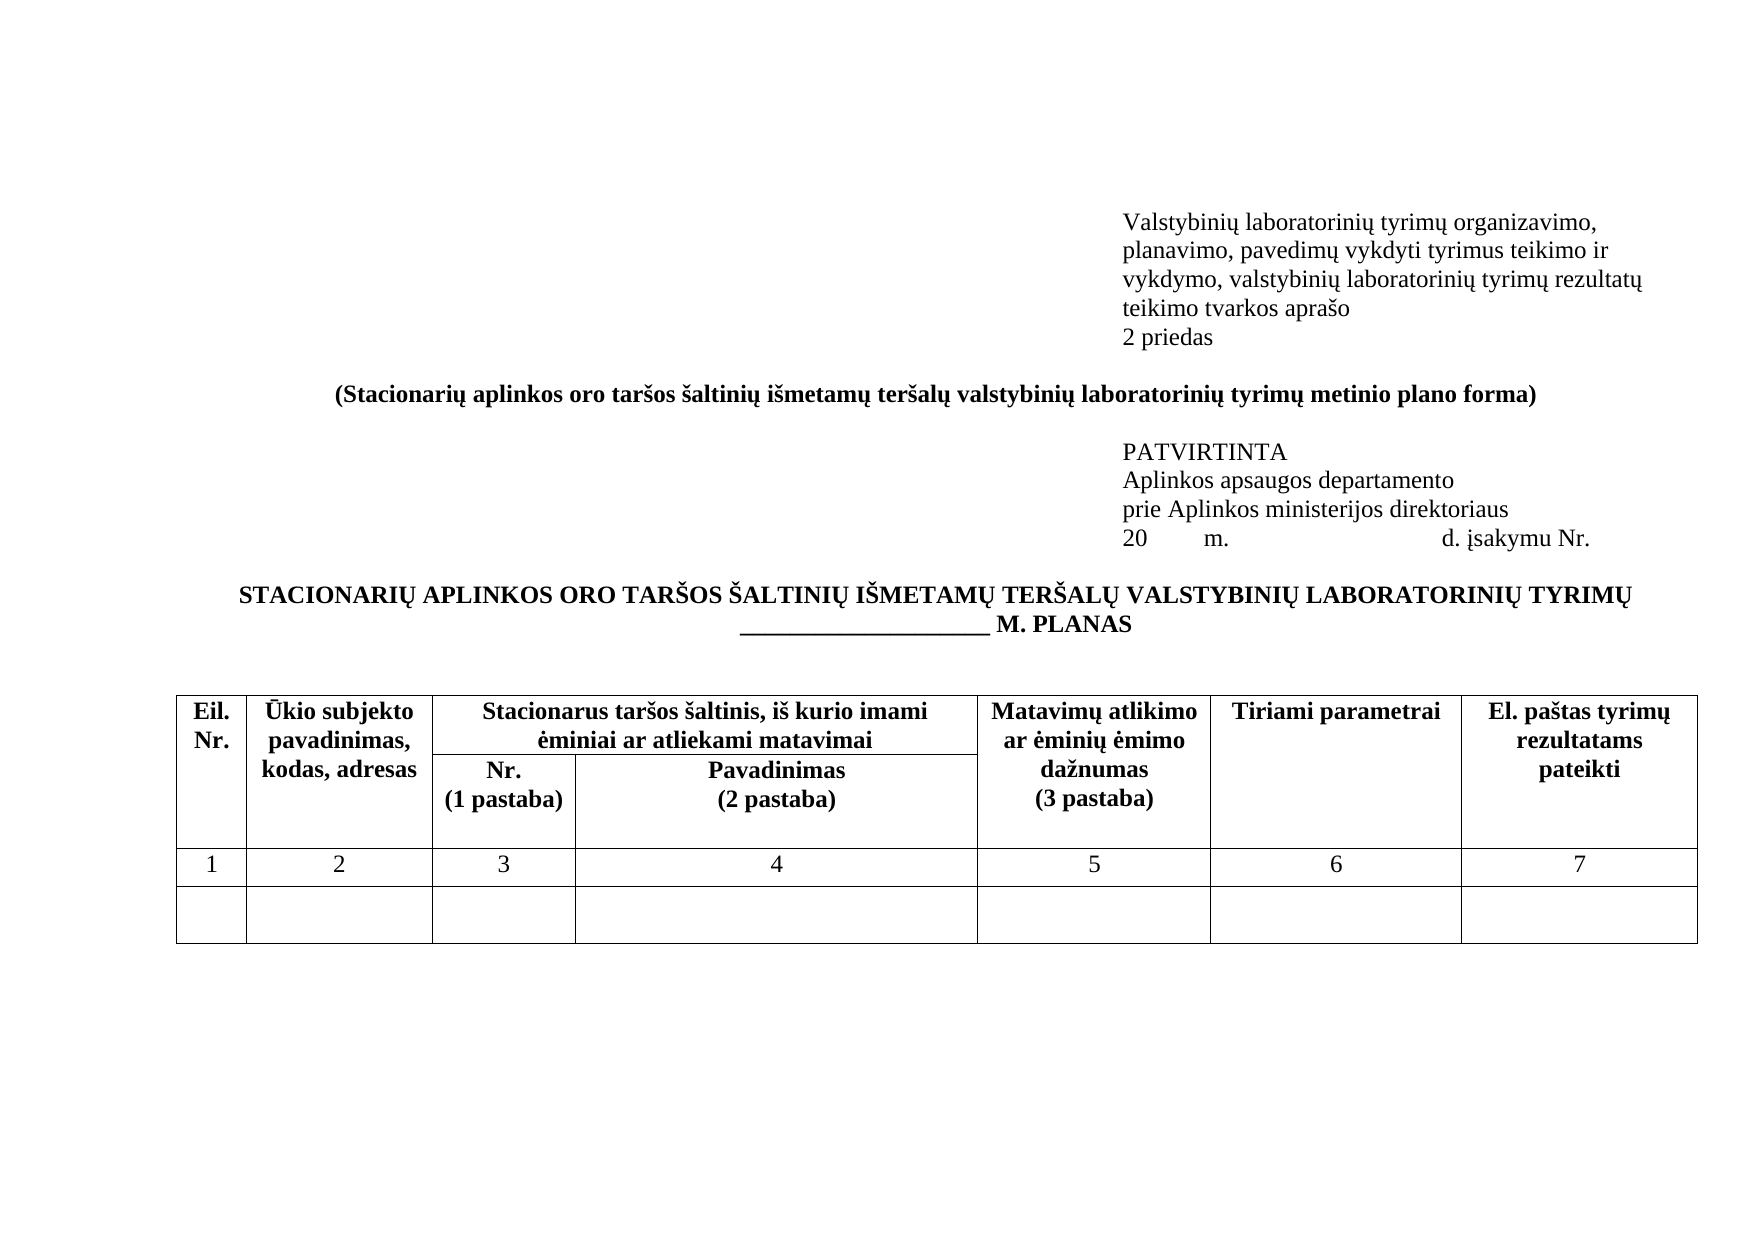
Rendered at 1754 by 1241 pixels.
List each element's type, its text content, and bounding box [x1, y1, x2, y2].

table_cell 4 [576, 849, 977, 886]
table_cell [433, 887, 575, 943]
text prie Aplinkos ministerijos direktoriaus [1122, 494, 1695, 523]
table_cell 7 [1462, 849, 1697, 886]
table_cell Pavadinimas (2 pastaba) [576, 755, 977, 848]
table_header Eil. Nr. [177, 696, 246, 848]
text vykdymo, valstybinių laboratorinių tyrimų rezultatų [1122, 264, 1695, 293]
text planavimo, pavedimų vykdyti tyrimus teikimo ir [1122, 235, 1695, 264]
table_cell 5 [978, 849, 1210, 886]
table_cell 3 [433, 849, 575, 886]
text PATVIRTINTA [1122, 437, 1695, 465]
table_cell [247, 887, 432, 943]
text 2 priedas [1122, 322, 1695, 350]
text Valstybinių laboratorinių tyrimų organizavimo, [1122, 207, 1695, 235]
table_header Ūkio subjekto pavadinimas, kodas, adresas [247, 696, 432, 848]
table_cell 2 [247, 849, 432, 886]
table_cell [177, 887, 246, 943]
table_cell [978, 887, 1210, 943]
text STACIONARIŲ APLINKOS ORO TARŠOS ŠALTINIŲ IŠMETAMŲ TERŠALŲ VALSTYBINIŲ LABORATORINIŲ TYRIMŲ [177, 580, 1695, 609]
text (Stacionarių aplinkos oro taršos šaltinių išmetamų teršalų valstybinių laboratorinių tyrimų metinio plano forma) [177, 379, 1695, 408]
table_header Matavimų atlikimo ar ėminių ėmimo dažnumas (3 pastaba) [978, 696, 1210, 848]
table_header Stacionarus taršos šaltinis, iš kurio imami ėminiai ar atliekami matavimai [433, 696, 977, 754]
text teikimo tvarkos aprašo [1122, 293, 1695, 322]
table_cell 6 [1211, 849, 1461, 886]
table_cell [576, 887, 977, 943]
table_cell [1462, 887, 1697, 943]
table_header El. paštas tyrimų rezultatams pateikti [1462, 696, 1697, 848]
text Aplinkos apsaugos departamento [1122, 465, 1695, 494]
text ____________________ M. PLANAS [177, 609, 1695, 638]
table_header Tiriami parametrai [1211, 696, 1461, 848]
table_cell 1 [177, 849, 246, 886]
table_cell Nr. (1 pastaba) [433, 755, 575, 848]
text 20 m. d. įsakymu Nr. [1122, 523, 1695, 552]
table_cell [1211, 887, 1461, 943]
